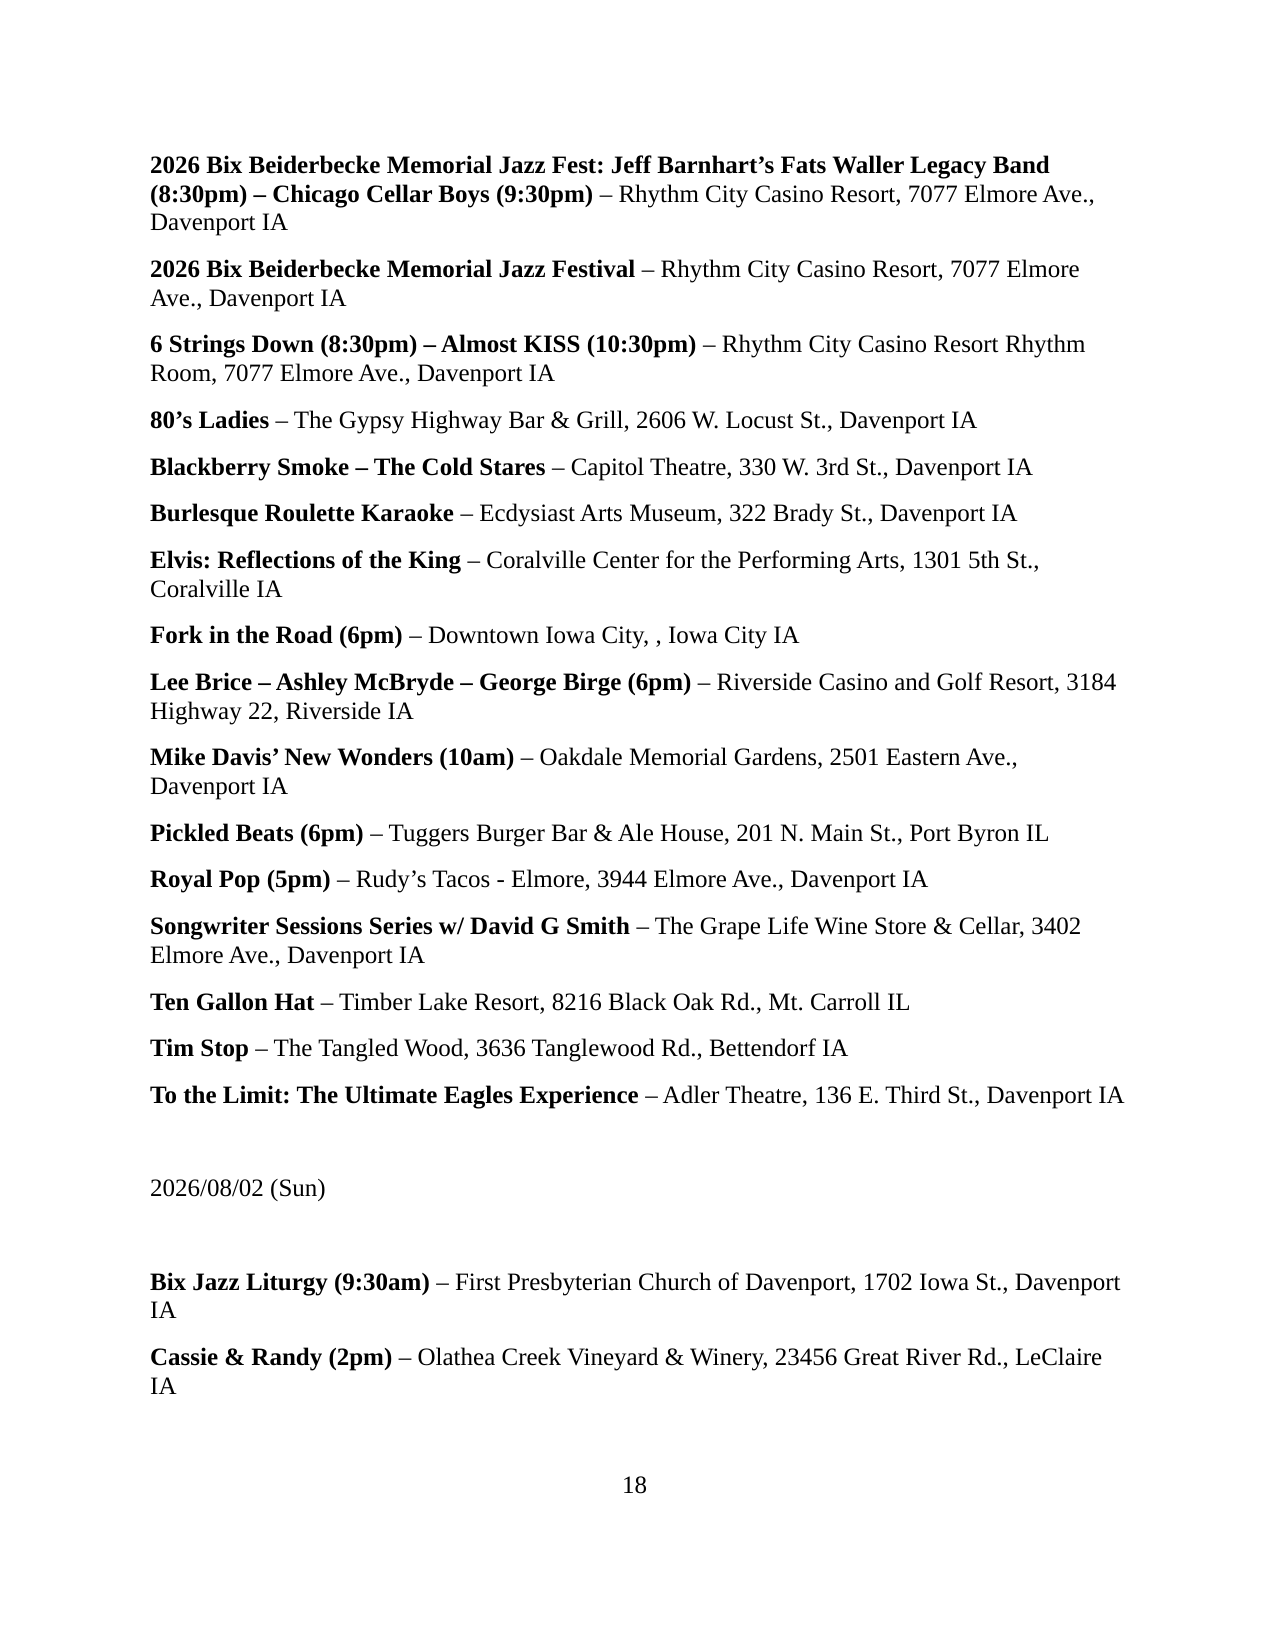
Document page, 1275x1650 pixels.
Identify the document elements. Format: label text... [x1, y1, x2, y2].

text Fork in the Road (6pm) – Downtown Iowa City, , Iowa City IA [150, 620, 1125, 649]
text Lee Brice – Ashley McBryde – George Birge (6pm) – Riverside Casino and Golf Resort, 3184 Highway 22, Riverside IA [150, 667, 1125, 724]
text 2026 Bix Beiderbecke Memorial Jazz Fest: Jeff Barnhart’s Fats Waller Legacy Band (8:30pm) – Chicago Cellar Boys (9:30pm) – Rhythm City Casino Resort, 7077 Elmore Ave., Davenport IA [150, 150, 1125, 236]
text Ten Gallon Hat – Timber Lake Resort, 8216 Black Oak Rd., Mt. Carroll IL [150, 987, 1125, 1015]
text 6 Strings Down (8:30pm) – Almost KISS (10:30pm) – Rhythm City Casino Resort Rhythm Room, 7077 Elmore Ave., Davenport IA [150, 329, 1125, 387]
text Elvis: Reflections of the King – Coralville Center for the Performing Arts, 1301 5th St., Coralville IA [150, 545, 1125, 602]
text Mike Davis’ New Wonders (10am) – Oakdale Memorial Gardens, 2501 Eastern Ave., Davenport IA [150, 742, 1125, 800]
text 80’s Ladies – The Gypsy Highway Bar & Grill, 2606 W. Locust St., Davenport IA [150, 405, 1125, 434]
text Burlesque Roulette Karaoke – Ecdysiast Arts Museum, 322 Brady St., Davenport IA [150, 498, 1125, 527]
text Blackberry Smoke – The Cold Stares – Capitol Theatre, 330 W. 3rd St., Davenport IA [150, 452, 1125, 480]
text To the Limit: The Ultimate Eagles Experience – Adler Theatre, 136 E. Third St., Davenport IA [150, 1080, 1125, 1109]
text 2026/08/02 (Sun) [150, 1173, 1125, 1202]
text Royal Pop (5pm) – Rudy’s Tacos - Elmore, 3944 Elmore Ave., Davenport IA [150, 864, 1125, 893]
text Bix Jazz Liturgy (9:30am) – First Presbyterian Church of Davenport, 1702 Iowa St., Davenport IA [150, 1267, 1125, 1324]
text Cassie & Randy (2pm) – Olathea Creek Vineyard & Winery, 23456 Great River Rd., LeClaire IA [150, 1342, 1125, 1399]
text Songwriter Sessions Series w/ David G Smith – The Grape Life Wine Store & Cellar, 3402 Elmore Ave., Davenport IA [150, 911, 1125, 969]
text 2026 Bix Beiderbecke Memorial Jazz Festival – Rhythm City Casino Resort, 7077 Elmore Ave., Davenport IA [150, 254, 1125, 312]
text Tim Stop – The Tangled Wood, 3636 Tanglewood Rd., Bettendorf IA [150, 1033, 1125, 1062]
text Pickled Beats (6pm) – Tuggers Burger Bar & Ale House, 201 N. Main St., Port Byron IL [150, 818, 1125, 847]
